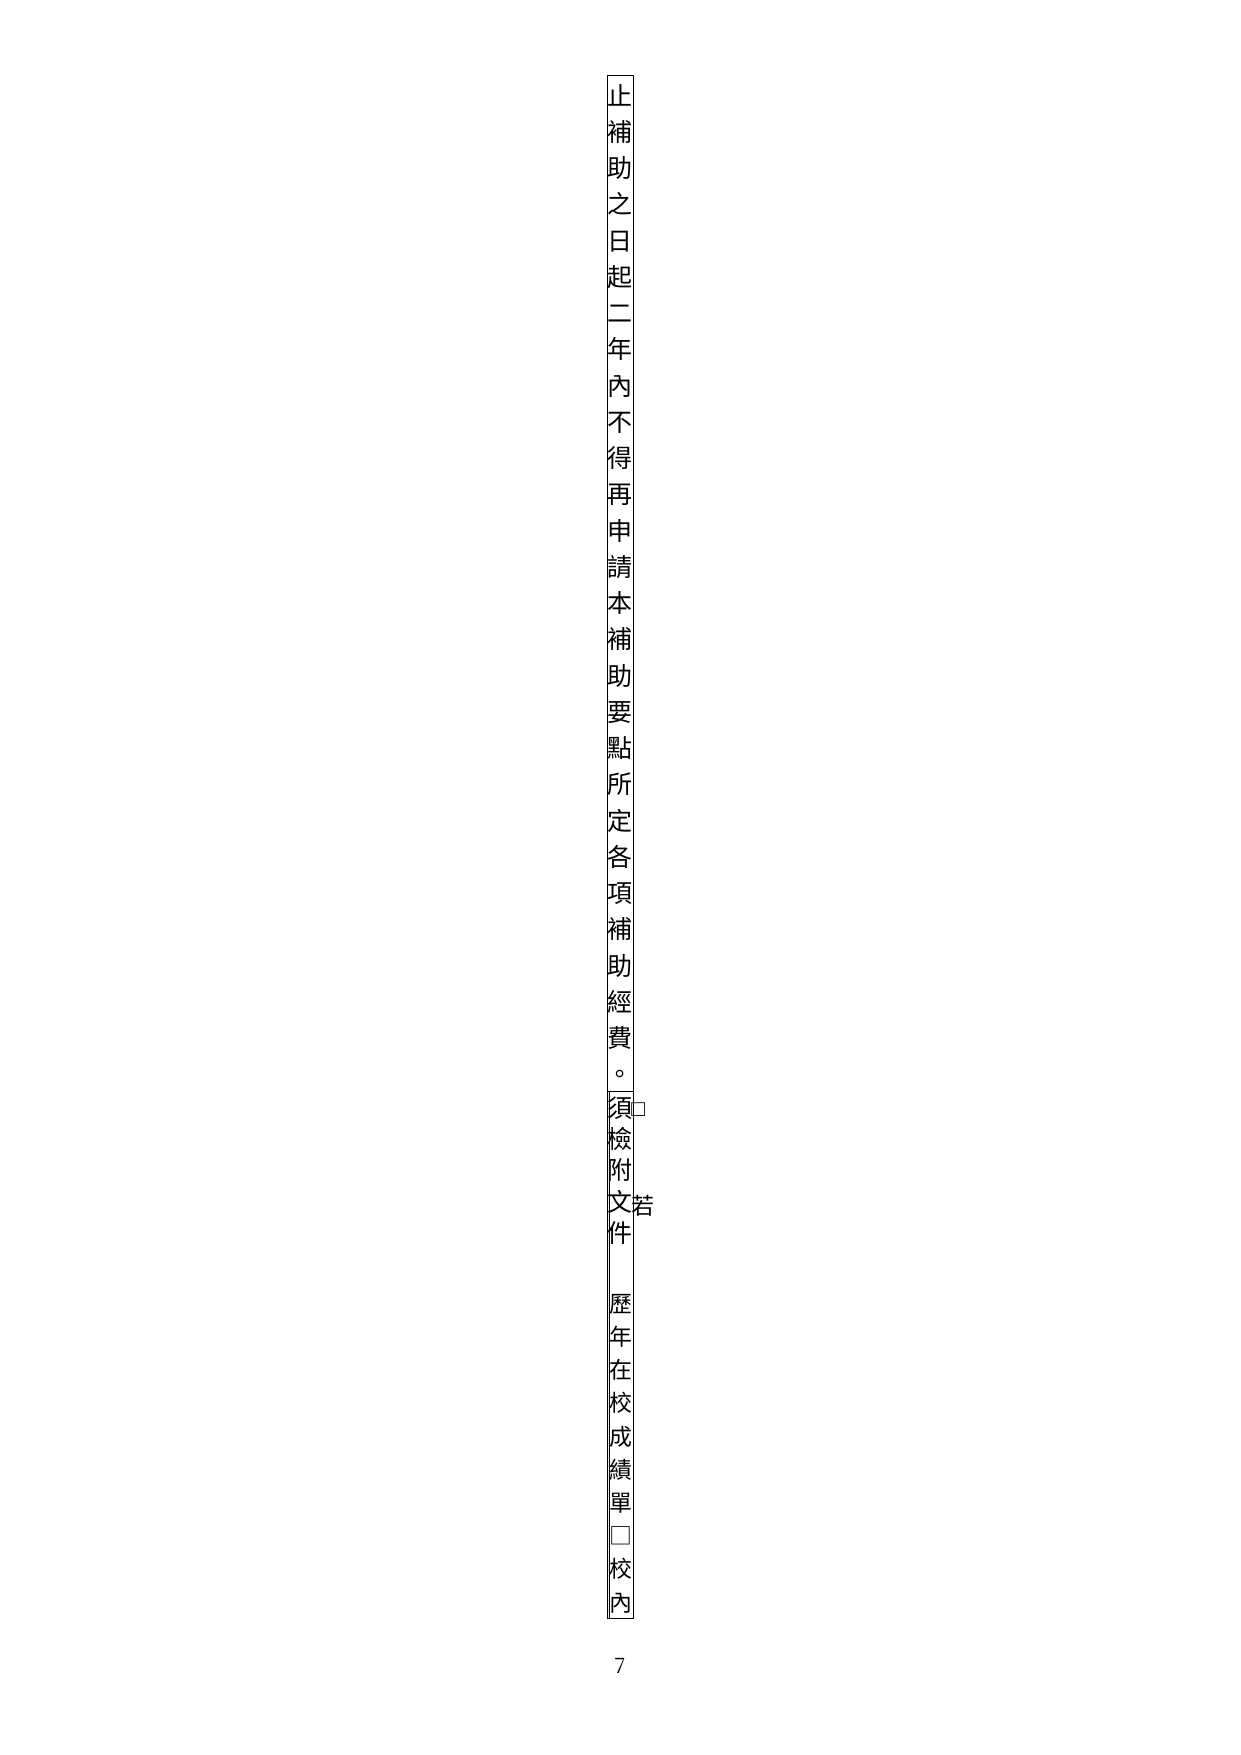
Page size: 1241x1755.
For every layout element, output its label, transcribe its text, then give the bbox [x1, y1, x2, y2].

table_cell 一、有無向其他單位及機關申請補助： □無 □有：（請詳述其他申請單位/機關，及申請補助之項目） 二、今年度是否已申請過「深化國際移動專業學習」補助經費: □無 □有： 如有申報不實者，將無條件同意撤銷或廢止相關補助，並繳回受補助之各項經費，且自撒銷或廢止補助之日起二年內不得再申請本補助要點所定各項補助經費。 [608, 76, 633, 1091]
table_cell □申請表□完整計畫書 □其他有利審查文件 若由學生個人申請，需額外提交 □歷年在校成績單 □校內老師推薦信（需彌封） [610, 1092, 633, 1618]
